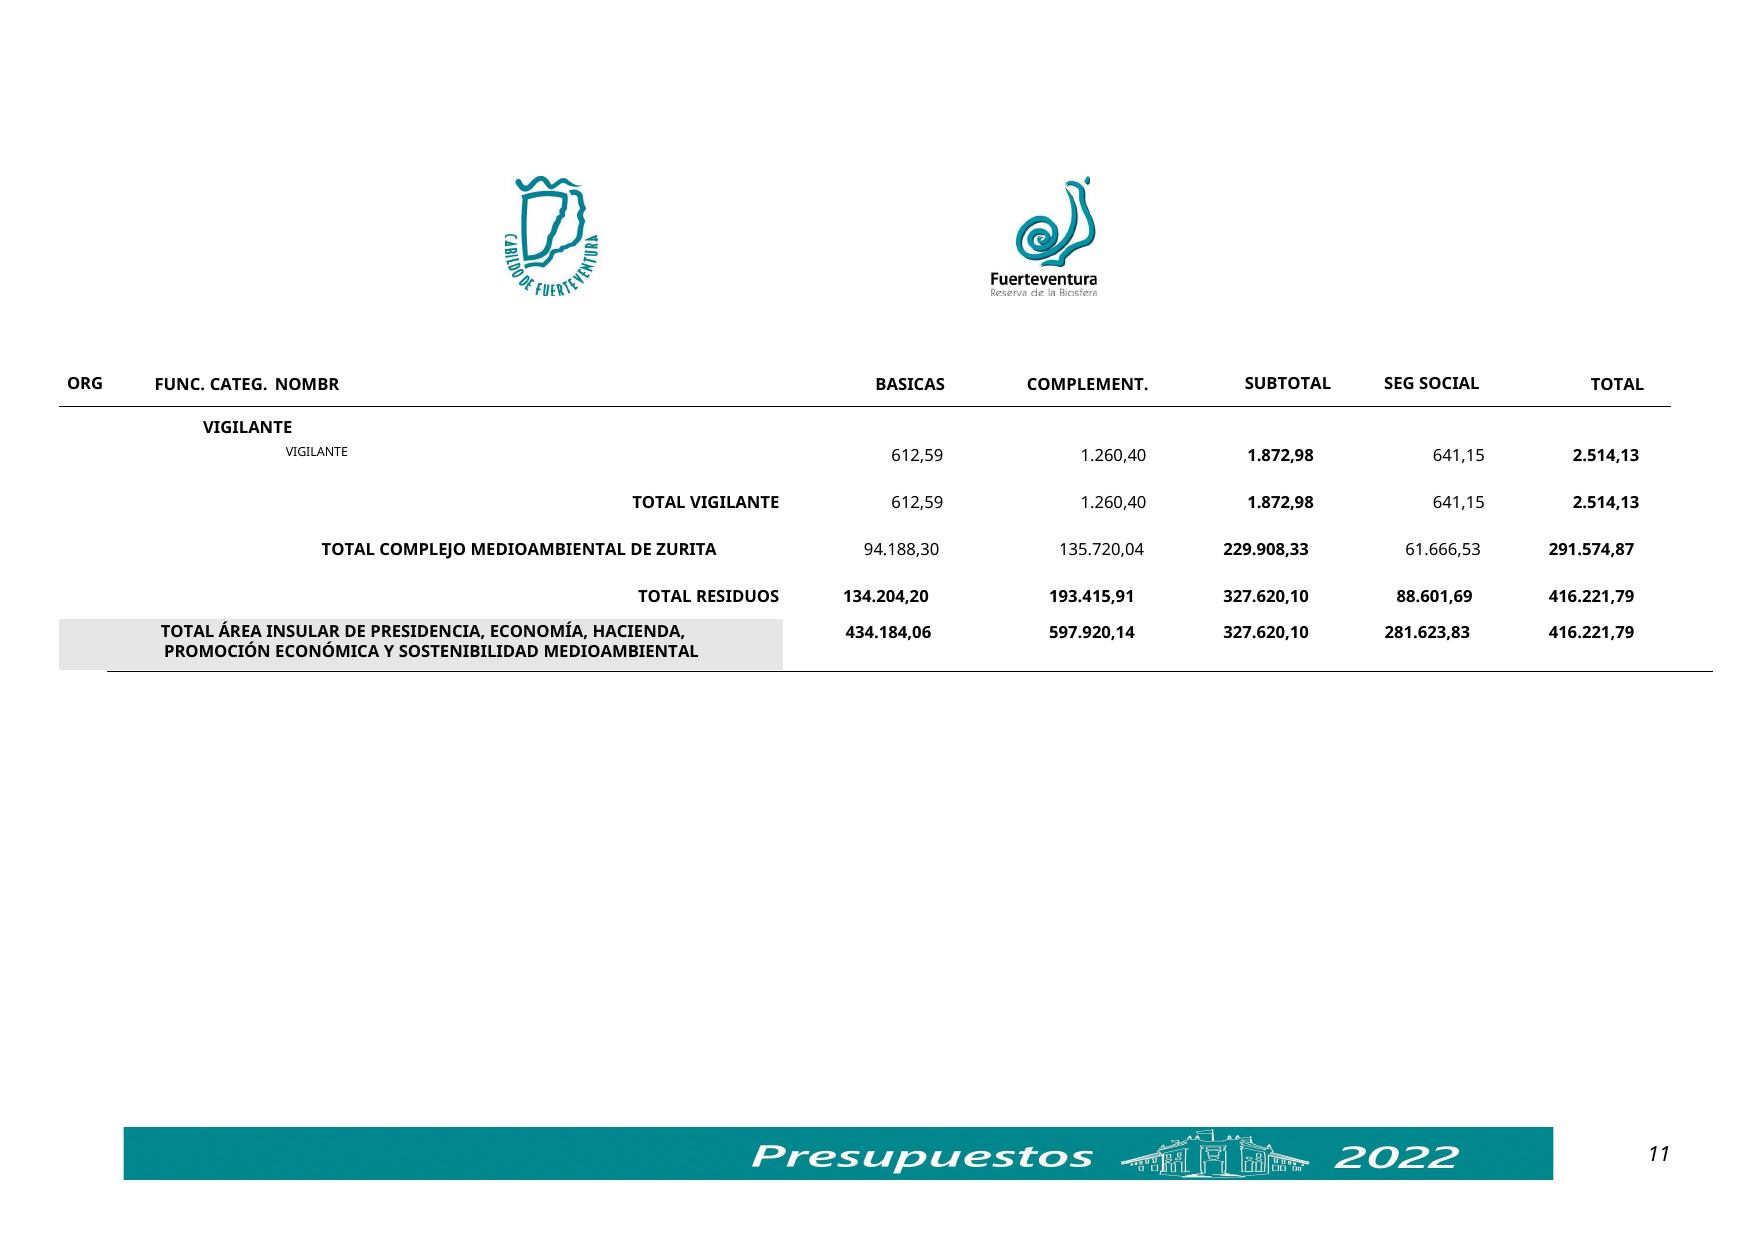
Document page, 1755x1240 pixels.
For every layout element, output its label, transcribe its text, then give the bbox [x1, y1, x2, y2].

table_cell 327.620,10 [1193, 572, 1364, 618]
table_cell TOTAL COMPLEJO MEDIOAMBIENTAL DE ZURITA [131, 525, 783, 572]
table_cell 434.184,06 [784, 619, 993, 670]
table_header ORG [59, 369, 131, 406]
table_cell 641,15 [1364, 478, 1523, 525]
table_cell 2.514,13 [1523, 440, 1671, 478]
table_cell [59, 525, 131, 572]
table_cell TOTAL ÁREA INSULAR DE PRESIDENCIA, ECONOMÍA, HACIENDA, PROMOCIÓN ECONÓMICA Y SOSTENIBILIDAD MEDIOAMBIENTAL [131, 619, 783, 670]
table_header TOTAL [1523, 369, 1671, 406]
table_cell [59, 440, 131, 478]
table_cell 291.574,87 [1523, 525, 1671, 572]
table_cell 134.204,20 [784, 572, 993, 618]
table_cell [59, 619, 131, 670]
table_cell TOTAL VIGILANTE [131, 478, 783, 525]
table_header SUBTOTAL [1193, 369, 1364, 406]
table_cell [1193, 407, 1364, 440]
table_cell VIGILANTE [131, 440, 783, 478]
table_header FUNC. CATEG. NOMBR [131, 369, 783, 406]
table_cell 193.415,91 [993, 572, 1193, 618]
table_cell 641,15 [1364, 440, 1523, 478]
table_cell 327.620,10 [1193, 619, 1364, 670]
table_cell [59, 572, 131, 618]
table_cell 94.188,30 [784, 525, 993, 572]
table_cell 1.260,40 [993, 440, 1193, 478]
table_cell 416.221,79 [1523, 572, 1671, 618]
table_cell VIGILANTE [131, 407, 783, 440]
table_cell 1.872,98 [1193, 440, 1364, 478]
table_cell 88.601,69 [1364, 572, 1523, 618]
table_cell [1364, 407, 1523, 440]
table_cell [1523, 407, 1671, 440]
table_cell 2.514,13 [1523, 478, 1671, 525]
table_cell 135.720,04 [993, 525, 1193, 572]
table_header COMPLEMENT. [993, 369, 1193, 406]
table_cell 61.666,53 [1364, 525, 1523, 572]
table_header SEG SOCIAL [1364, 369, 1523, 406]
table_cell 281.623,83 [1364, 619, 1523, 670]
table_cell TOTAL RESIDUOS [131, 572, 783, 618]
table_cell 1.872,98 [1193, 478, 1364, 525]
table_cell [993, 407, 1193, 440]
table_cell [59, 407, 131, 440]
table_cell 612,59 [784, 440, 993, 478]
table_cell 1.260,40 [993, 478, 1193, 525]
table_cell [59, 478, 131, 525]
table_header BASICAS [784, 369, 993, 406]
table_cell 612,59 [784, 478, 993, 525]
table_cell 416.221,79 [1523, 619, 1671, 670]
table_cell 597.920,14 [993, 619, 1193, 670]
table_cell 229.908,33 [1193, 525, 1364, 572]
table_cell [784, 407, 993, 440]
